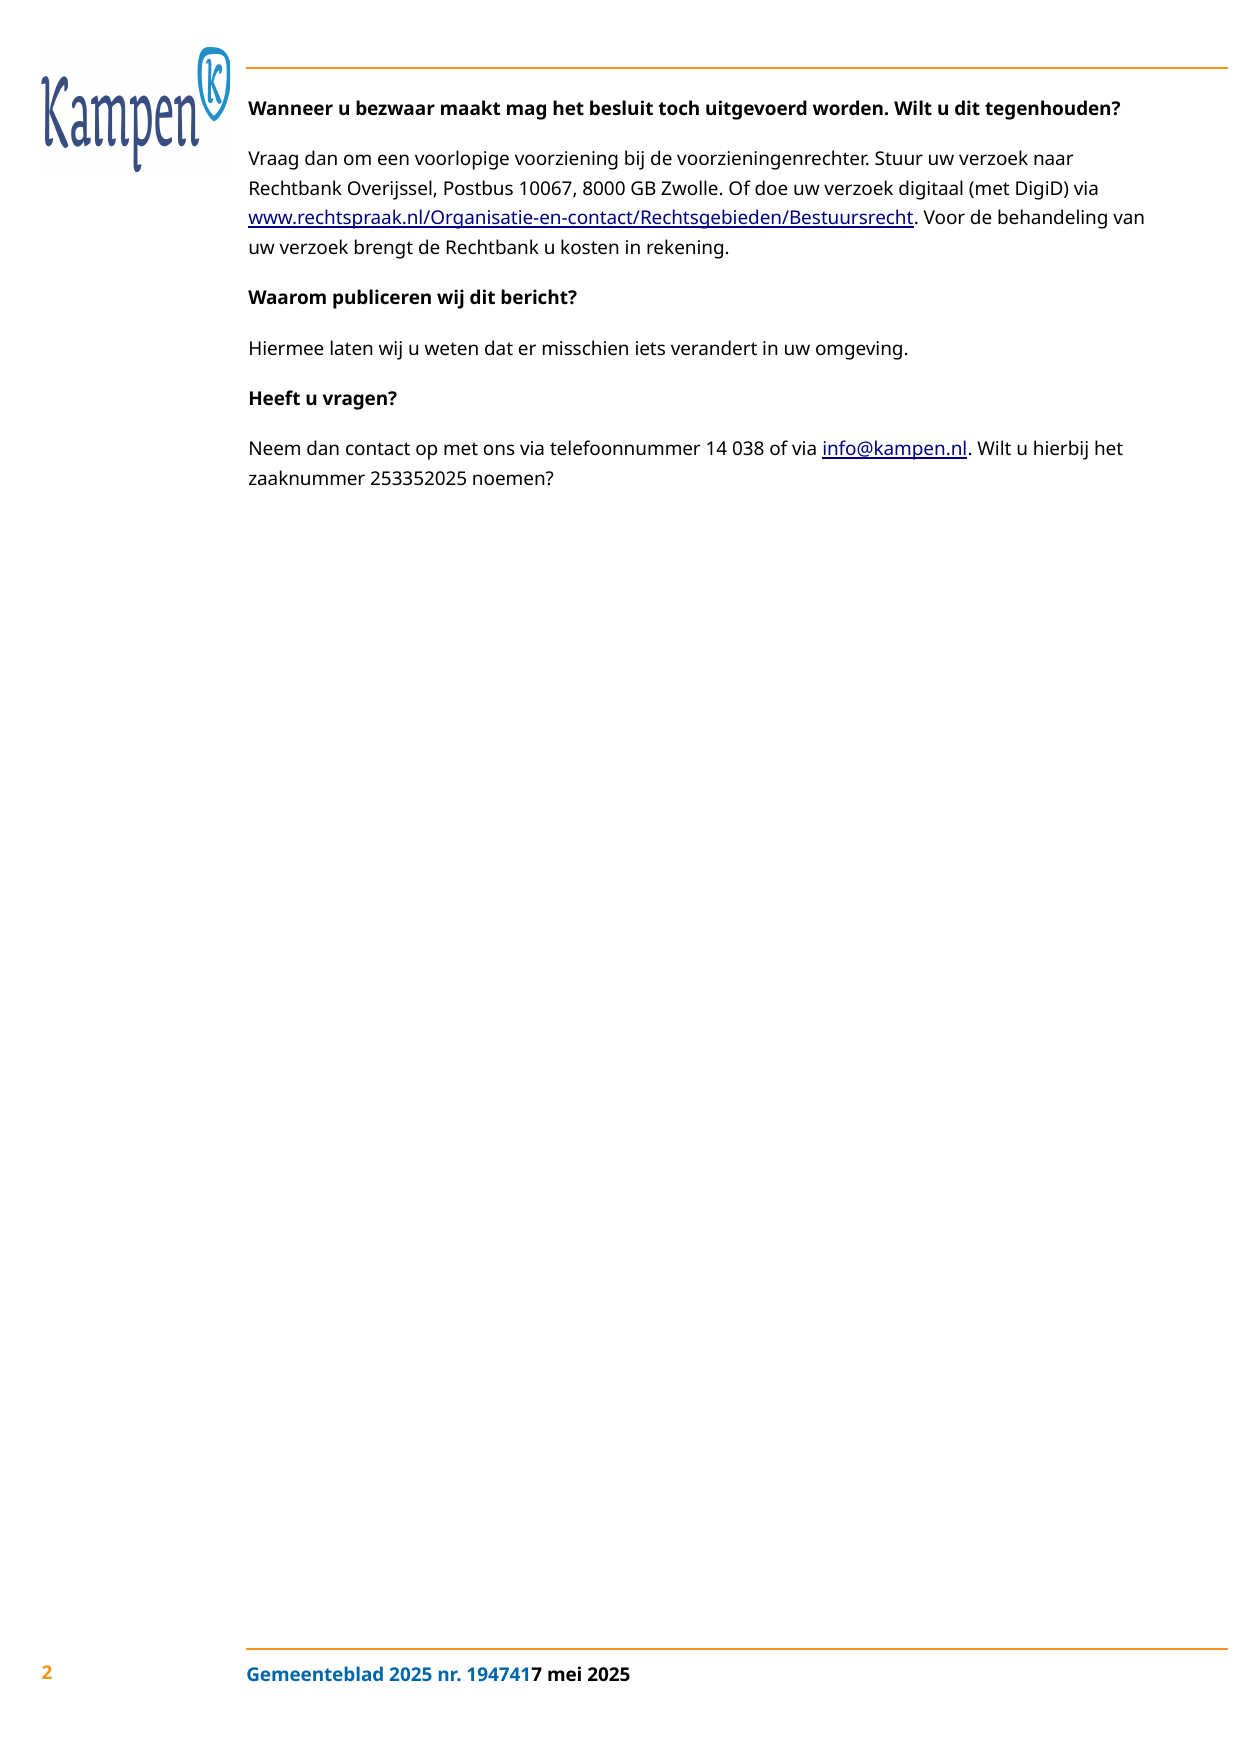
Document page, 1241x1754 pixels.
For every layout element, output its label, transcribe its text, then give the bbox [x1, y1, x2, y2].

text Vraag dan om een voorlopige voorziening bij de voorzieningenrechter. Stuur uw verzoek naar Rechtbank Overijssel, Postbus 10067, 8000 GB Zwolle. Of doe uw verzoek digitaal (met DigiD) via www.rechtspraak.nl/Organisatie-en-contact/Rechtsgebieden/Bestuursrecht. Voor de behandeling van uw verzoek brengt de Rechtbank u kosten in rekening. [248, 145, 1152, 260]
text Waarom publiceren wij dit bericht? [248, 284, 1152, 310]
text Heeft u vragen? [248, 385, 1152, 411]
picture [41, 47, 231, 172]
text Neem dan contact op met ons via telefoonnummer 14 038 of via info@kampen.nl. Wilt u hierbij het zaaknummer 253352025 noemen? [248, 436, 1152, 491]
text Hiermee laten wij u weten dat er misschien iets verandert in uw omgeving. [248, 335, 1152, 361]
text Wanneer u bezwaar maakt mag het besluit toch uitgevoerd worden. Wilt u dit tegenhouden? [248, 95, 1152, 121]
